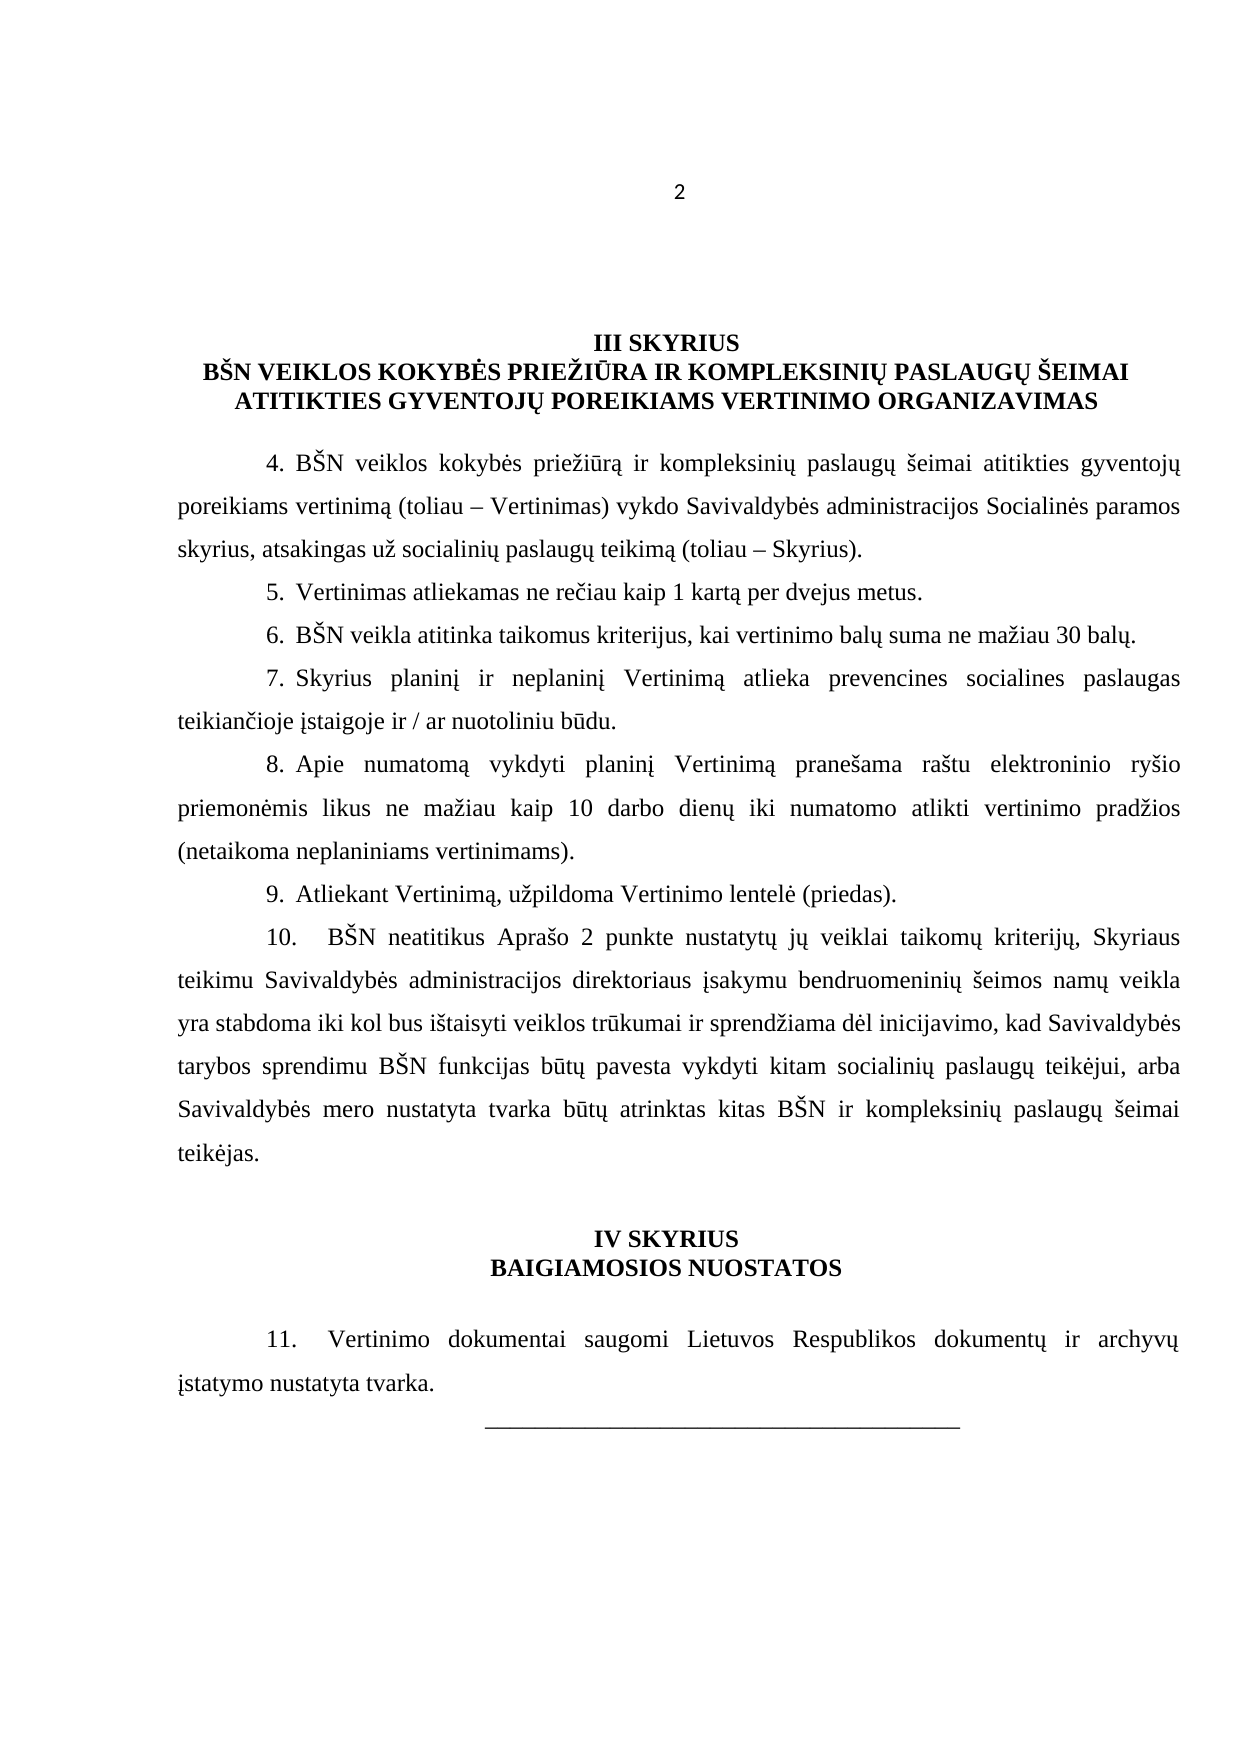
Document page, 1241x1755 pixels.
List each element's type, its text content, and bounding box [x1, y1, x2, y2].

text III SKYRIUS [177, 328, 1155, 357]
text 8. Apie numatomą vykdyti planinį Vertinimą pranešama raštu elektroninio ryšio priemonėmis likus ne mažiau kaip 10 darbo dienų iki numatomo atlikti vertinimo pradžios (netaikoma neplaniniams vertinimams). [177, 749, 1181, 864]
text 10. BŠN neatitikus Aprašo 2 punkte nustatytų jų veiklai taikomų kriterijų, Skyriaus teikimu Savivaldybės administracijos direktoriaus įsakymu bendruomeninių šeimos namų veikla yra stabdoma iki kol bus ištaisyti veiklos trūkumai ir sprendžiama dėl inicijavimo, kad Savivaldybės tarybos sprendimu BŠN funkcijas būtų pavesta vykdyti kitam socialinių paslaugų teikėjui, arba Savivaldybės mero nustatyta tvarka būtų atrinktas kitas BŠN ir kompleksinių paslaugų šeimai teikėjas. [177, 922, 1181, 1166]
text 5. Vertinimas atliekamas ne rečiau kaip 1 kartą per dvejus metus. [177, 577, 1181, 606]
text BŠN VEIKLOS KOKYBĖS PRIEŽIŪRA IR KOMPLEKSINIŲ PASLAUGŲ ŠEIMAI ATITIKTIES GYVENTOJŲ POREIKIAMS VERTINIMO ORGANIZAVIMAS [177, 357, 1155, 414]
text 7. Skyrius planinį ir neplaninį Vertinimą atlieka prevencines socialines paslaugas teikiančioje įstaigoje ir / ar nuotoliniu būdu. [177, 663, 1181, 735]
text IV SKYRIUS [177, 1224, 1155, 1253]
text BAIGIAMOSIOS NUOSTATOS [177, 1253, 1155, 1281]
text 4. BŠN veiklos kokybės priežiūrą ir kompleksinių paslaugų šeimai atitikties gyventojų poreikiams vertinimą (toliau – Vertinimas) vykdo Savivaldybės administracijos Socialinės paramos skyrius, atsakingas už socialinių paslaugų teikimą (toliau – Skyrius). [177, 448, 1181, 563]
text –––––––––––––––––––––––––––––––––––––– [177, 1411, 1179, 1439]
text 6. BŠN veikla atitinka taikomus kriterijus, kai vertinimo balų suma ne mažiau 30 balų. [177, 620, 1181, 649]
text 9. Atliekant Vertinimą, užpildoma Vertinimo lentelė (priedas). [177, 879, 1181, 908]
text 11. Vertinimo dokumentai saugomi Lietuvos Respublikos dokumentų ir archyvų įstatymo nustatyta tvarka. [177, 1324, 1179, 1396]
